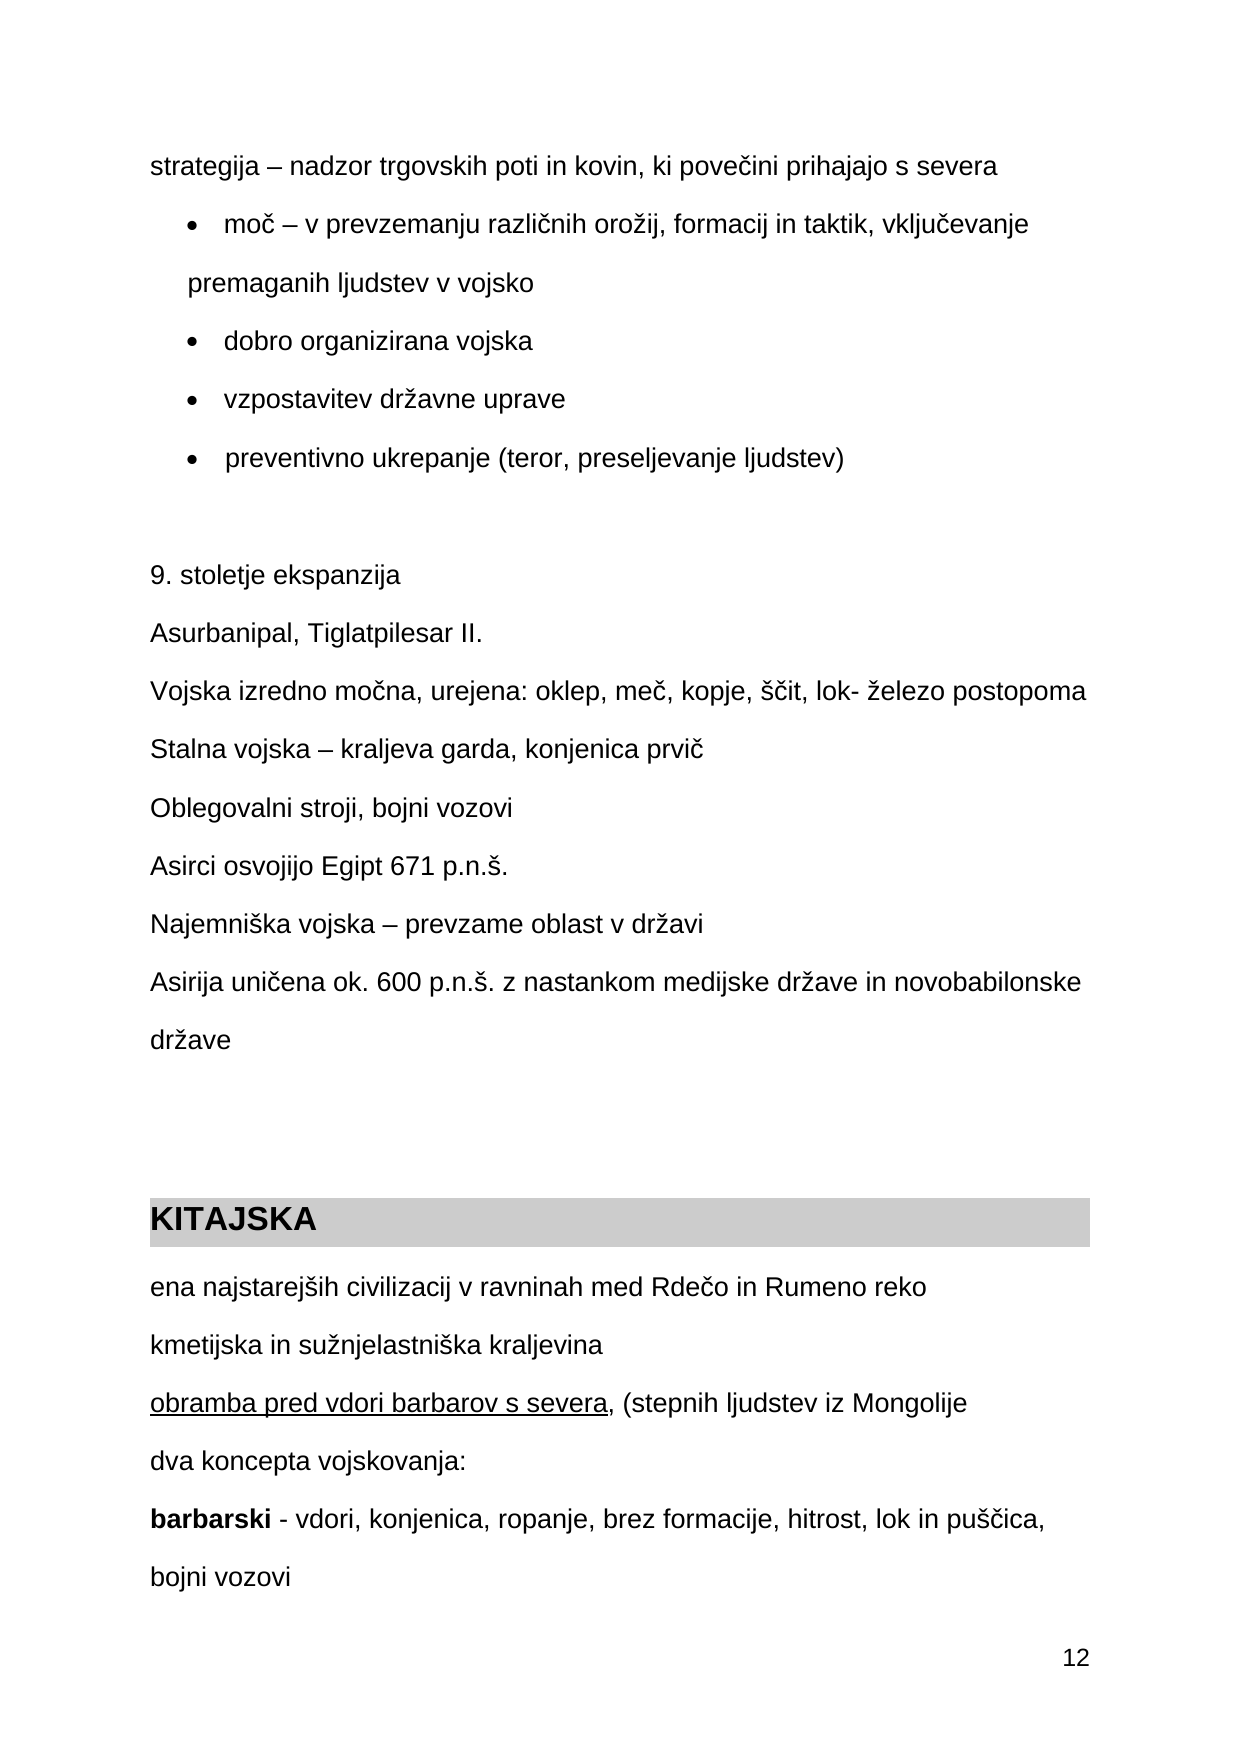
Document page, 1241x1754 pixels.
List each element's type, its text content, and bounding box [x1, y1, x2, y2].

list preventivno ukrepanje (teror, preseljevanje ljudstev) [187, 442, 1090, 481]
text strategija – nadzor trgovskih poti in kovin, ki povečini prihajajo s severa [150, 150, 1090, 189]
text Asurbanipal, Tiglatpilesar II. [150, 617, 1090, 656]
text Oblegovalni stroji, bojni vozovi [150, 792, 1090, 830]
text kmetijska in sužnjelastniška kraljevina [150, 1329, 1090, 1368]
text ena najstarejših civilizacij v ravninah med Rdečo in Rumeno reko [150, 1271, 1090, 1309]
text barbarski - vdori, konjenica, ropanje, brez formacije, hitrost, lok in puščica, bojni vozovi [150, 1503, 1090, 1600]
text Asirci osvojijo Egipt 671 p.n.š. [150, 850, 1090, 888]
list dobro organizirana vojska [187, 325, 1090, 364]
text KITAJSKA [150, 1198, 1090, 1247]
list moč – v prevzemanju različnih orožij, formacij in taktik, vključevanje premaganih ljudstev v vojsko [187, 208, 1090, 305]
text dva koncepta vojskovanja: [150, 1445, 1090, 1484]
text Stalna vojska – kraljeva garda, konjenica prvič [150, 733, 1090, 772]
text obramba pred vdori barbarov s severa, (stepnih ljudstev iz Mongolije [150, 1387, 1090, 1426]
text Asirija uničena ok. 600 p.n.š. z nastankom medijske države in novobabilonske države [150, 966, 1090, 1063]
text Vojska izredno močna, urejena: oklep, meč, kopje, ščit, lok- železo postopoma [150, 675, 1090, 714]
text Najemniška vojska – prevzame oblast v državi [150, 908, 1090, 947]
text 9. stoletje ekspanzija [150, 559, 1090, 598]
list vzpostavitev državne uprave [187, 383, 1090, 423]
